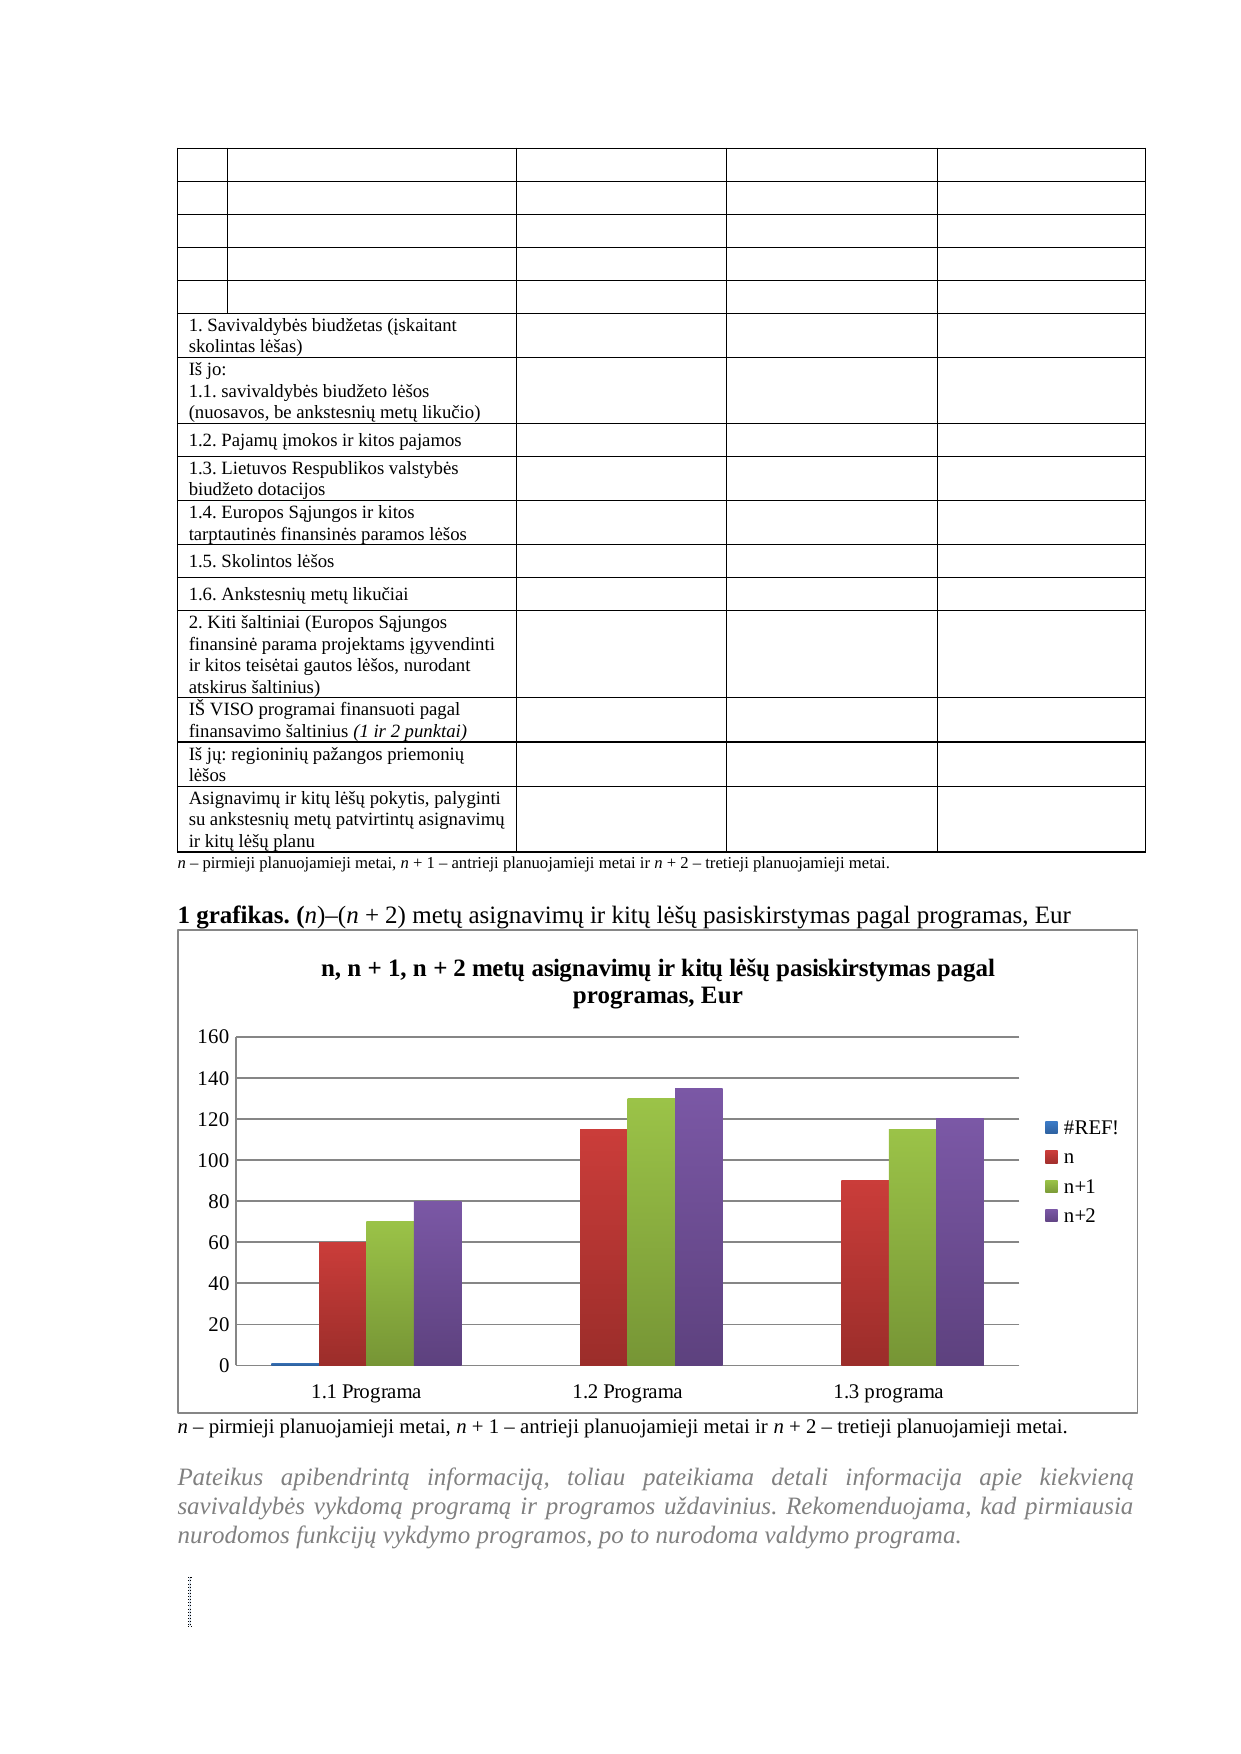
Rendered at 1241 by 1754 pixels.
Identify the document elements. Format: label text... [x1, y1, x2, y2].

table_cell 1. Savivaldybės biudžetas (įskaitant skolintas lėšas) [178, 314, 516, 357]
text Pateikus apibendrintą informaciją, toliau pateikiama detali informacija apie kiekvieną savivaldybės vykdomą programą ir programos uždavinius. Rekomenduojama, kad pirmiausia nurodomos funkcijų vykdymo programos, po to nurodoma valdymo programa. [177, 1462, 1137, 1548]
table_cell [517, 743, 726, 786]
table_cell [517, 149, 726, 181]
table_cell IŠ VISO programai finansuoti pagal finansavimo šaltinius (1 ir 2 punktai) [178, 698, 516, 741]
table_cell [727, 611, 937, 697]
text n – pirmieji planuojamieji metai, n + 1 – antrieji planuojamieji metai ir n + 2 – tretieji planuojamieji metai. [177, 1414, 1137, 1438]
table_cell [517, 182, 726, 214]
table_cell 1.5. Skolintos lėšos [178, 545, 516, 577]
table_cell [517, 424, 726, 456]
table_cell [938, 787, 1145, 851]
table_cell [938, 248, 1145, 280]
table_cell Asignavimų ir kitų lėšų pokytis, palyginti su ankstesnių metų patvirtintų asignavimų ir kitų lėšų planu [178, 787, 516, 851]
table_cell [517, 358, 726, 423]
table_cell [727, 578, 937, 610]
table_cell [517, 248, 726, 280]
table_cell [727, 149, 937, 181]
table_cell [517, 314, 726, 357]
table_cell [938, 457, 1145, 500]
table_cell [727, 787, 937, 851]
table_cell [727, 215, 937, 247]
table_cell [517, 787, 726, 851]
table_cell [938, 424, 1145, 456]
table_cell [727, 501, 937, 544]
table_cell [938, 314, 1145, 357]
table_cell [727, 698, 937, 741]
table_cell [517, 698, 726, 741]
table_cell [938, 281, 1145, 313]
table_cell [727, 182, 937, 214]
table_cell [727, 314, 937, 357]
table_cell [938, 501, 1145, 544]
table_cell [938, 182, 1145, 214]
table_cell 1.2. Pajamų įmokos ir kitos pajamos [178, 424, 516, 456]
table_cell [727, 248, 937, 280]
table_cell [178, 281, 227, 313]
table_cell [517, 501, 726, 544]
table_cell [938, 215, 1145, 247]
table_cell Iš jų: regioninių pažangos priemonių lėšos [178, 743, 516, 786]
table_cell [727, 281, 937, 313]
table_cell 2. Kiti šaltiniai (Europos Sąjungos finansinė parama projektams įgyvendinti ir kitos teisėtai gautos lėšos, nurodant atskirus šaltinius) [178, 611, 516, 697]
text 1 grafikas. (n)–(n + 2) metų asignavimų ir kitų lėšų pasiskirstymas pagal programas, Eur [177, 900, 1137, 929]
table_cell 1.4. Europos Sąjungos ir kitos tarptautinės finansinės paramos lėšos [178, 501, 516, 544]
table_cell [938, 698, 1145, 741]
text n – pirmieji planuojamieji metai, n + 1 – antrieji planuojamieji metai ir n + 2 – tretieji planuojamieji metai. [177, 853, 1137, 872]
table_cell [938, 149, 1145, 181]
table_cell [517, 611, 726, 697]
table_cell [938, 611, 1145, 697]
table_cell [228, 182, 516, 214]
table_cell [938, 545, 1145, 577]
table_cell [517, 215, 726, 247]
table_cell [228, 215, 516, 247]
table_cell [938, 358, 1145, 423]
table_cell [228, 281, 516, 313]
table_cell 1.6. Ankstesnių metų likučiai [178, 578, 516, 610]
table_cell [727, 457, 937, 500]
table_cell [517, 281, 726, 313]
table_cell [517, 545, 726, 577]
table_cell 1.3. Lietuvos Respublikos valstybės biudžeto dotacijos [178, 457, 516, 500]
table_cell [178, 149, 227, 181]
table_cell [228, 149, 516, 181]
table_cell [228, 248, 516, 280]
table_cell [178, 248, 227, 280]
table_cell Iš jo: 1.1. savivaldybės biudžeto lėšos (nuosavos, be ankstesnių metų likučio) [178, 358, 516, 423]
table_cell [938, 743, 1145, 786]
table_cell [727, 424, 937, 456]
table_cell [727, 358, 937, 423]
table_cell [178, 182, 227, 214]
table_cell [517, 578, 726, 610]
table_cell [938, 578, 1145, 610]
table_cell [517, 457, 726, 500]
table_cell [727, 545, 937, 577]
table_cell [178, 215, 227, 247]
table_cell [727, 743, 937, 786]
